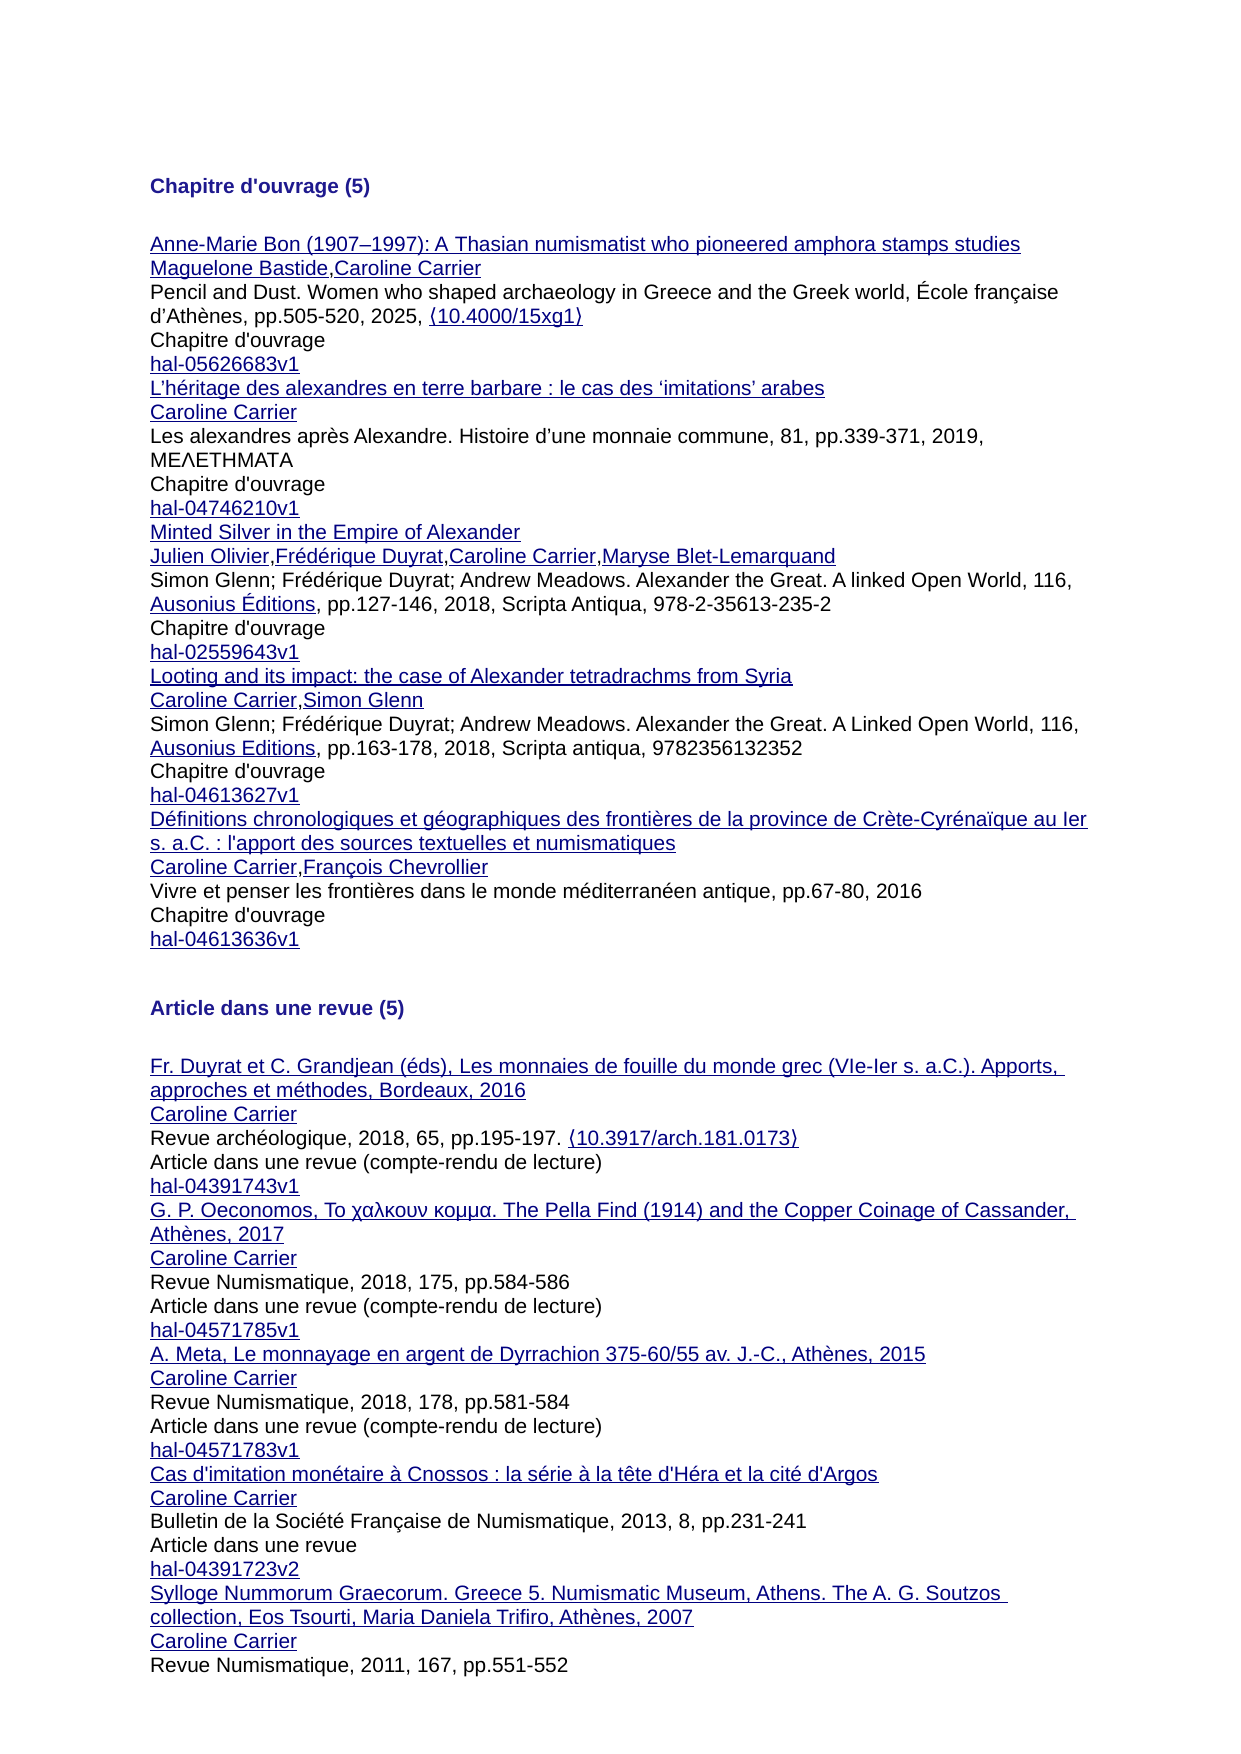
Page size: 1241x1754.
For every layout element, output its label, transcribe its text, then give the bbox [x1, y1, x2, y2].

subtitle Chapitre d'ouvrage (5) [150, 174, 1090, 198]
table_cell A. Meta, Le monnayage en argent de Dyrrachion 375-60/55 av. J.-C., Athènes, 2015 Caroline Carrier Revue Numismatique, 2018, 178, pp.581-584 Article dans une revue (compte-rendu de lecture) hal-04571783v1 [150, 1342, 1090, 1461]
table_header Anne-Marie Bon (1907–1997): A Thasian numismatist who pioneered amphora stamps studies Maguelone Bastide,Caroline Carrier Pencil and Dust. Women who shaped archaeology in Greece and the Greek world, École française d’Athènes, pp.505-520, 2025, ⟨10.4000/15xg1⟩ Chapitre d'ouvrage hal-05626683v1 [150, 232, 1090, 376]
table_cell Minted Silver in the Empire of Alexander Julien Olivier,Frédérique Duyrat,Caroline Carrier,Maryse Blet-Lemarquand Simon Glenn; Frédérique Duyrat; Andrew Meadows. Alexander the Great. A linked Open World, 116, Ausonius Éditions, pp.127-146, 2018, Scripta Antiqua, 978-2-35613-235-2 Chapitre d'ouvrage hal-02559643v1 [150, 520, 1090, 663]
table_cell Cas d'imitation monétaire à Cnossos : la série à la tête d'Héra et la cité d'Argos Caroline Carrier Bulletin de la Société Française de Numismatique, 2013, 8, pp.231-241 Article dans une revue hal-04391723v2 [150, 1461, 1090, 1581]
table_cell Sylloge Nummorum Graecorum. Greece 5. Numismatic Museum, Athens. The A. G. Soutzos collection, Eos Tsourti, Maria Daniela Trifiro, Athènes, 2007 Caroline Carrier Revue Numismatique, 2011, 167, pp.551-552 [150, 1581, 1090, 1677]
subtitle Article dans une revue (5) [150, 996, 1090, 1020]
table_cell Définitions chronologiques et géographiques des frontières de la province de Crète-Cyrénaïque au Ier s. a.C. : l'apport des sources textuelles et numismatiques Caroline Carrier,François Chevrollier Vivre et penser les frontières dans le monde méditerranéen antique, pp.67-80, 2016 Chapitre d'ouvrage hal-04613636v1 [150, 807, 1090, 951]
table_cell L’héritage des alexandres en terre barbare : le cas des ‘imitations’ arabes Caroline Carrier Les alexandres après Alexandre. Histoire d’une monnaie commune, 81, pp.339-371, 2019, MEΛΕΤΗΜΑΤA Chapitre d'ouvrage hal-04746210v1 [150, 376, 1090, 520]
table_cell G. P. Oeconomos, To χαλκουν κομμα. The Pella Find (1914) and the Copper Coinage of Cassander, Athènes, 2017 Caroline Carrier Revue Numismatique, 2018, 175, pp.584-586 Article dans une revue (compte-rendu de lecture) hal-04571785v1 [150, 1198, 1090, 1342]
table_header Fr. Duyrat et C. Grandjean (éds), Les monnaies de fouille du monde grec (VIe-Ier s. a.C.). Apports, approches et méthodes, Bordeaux, 2016 Caroline Carrier Revue archéologique, 2018, 65, pp.195-197. ⟨10.3917/arch.181.0173⟩ Article dans une revue (compte-rendu de lecture) hal-04391743v1 [150, 1054, 1090, 1198]
table_cell Looting and its impact: the case of Alexander tetradrachms from Syria Caroline Carrier,Simon Glenn Simon Glenn; Frédérique Duyrat; Andrew Meadows. Alexander the Great. A Linked Open World, 116, Ausonius Editions, pp.163-178, 2018, Scripta antiqua, 9782356132352 Chapitre d'ouvrage hal-04613627v1 [150, 664, 1090, 807]
